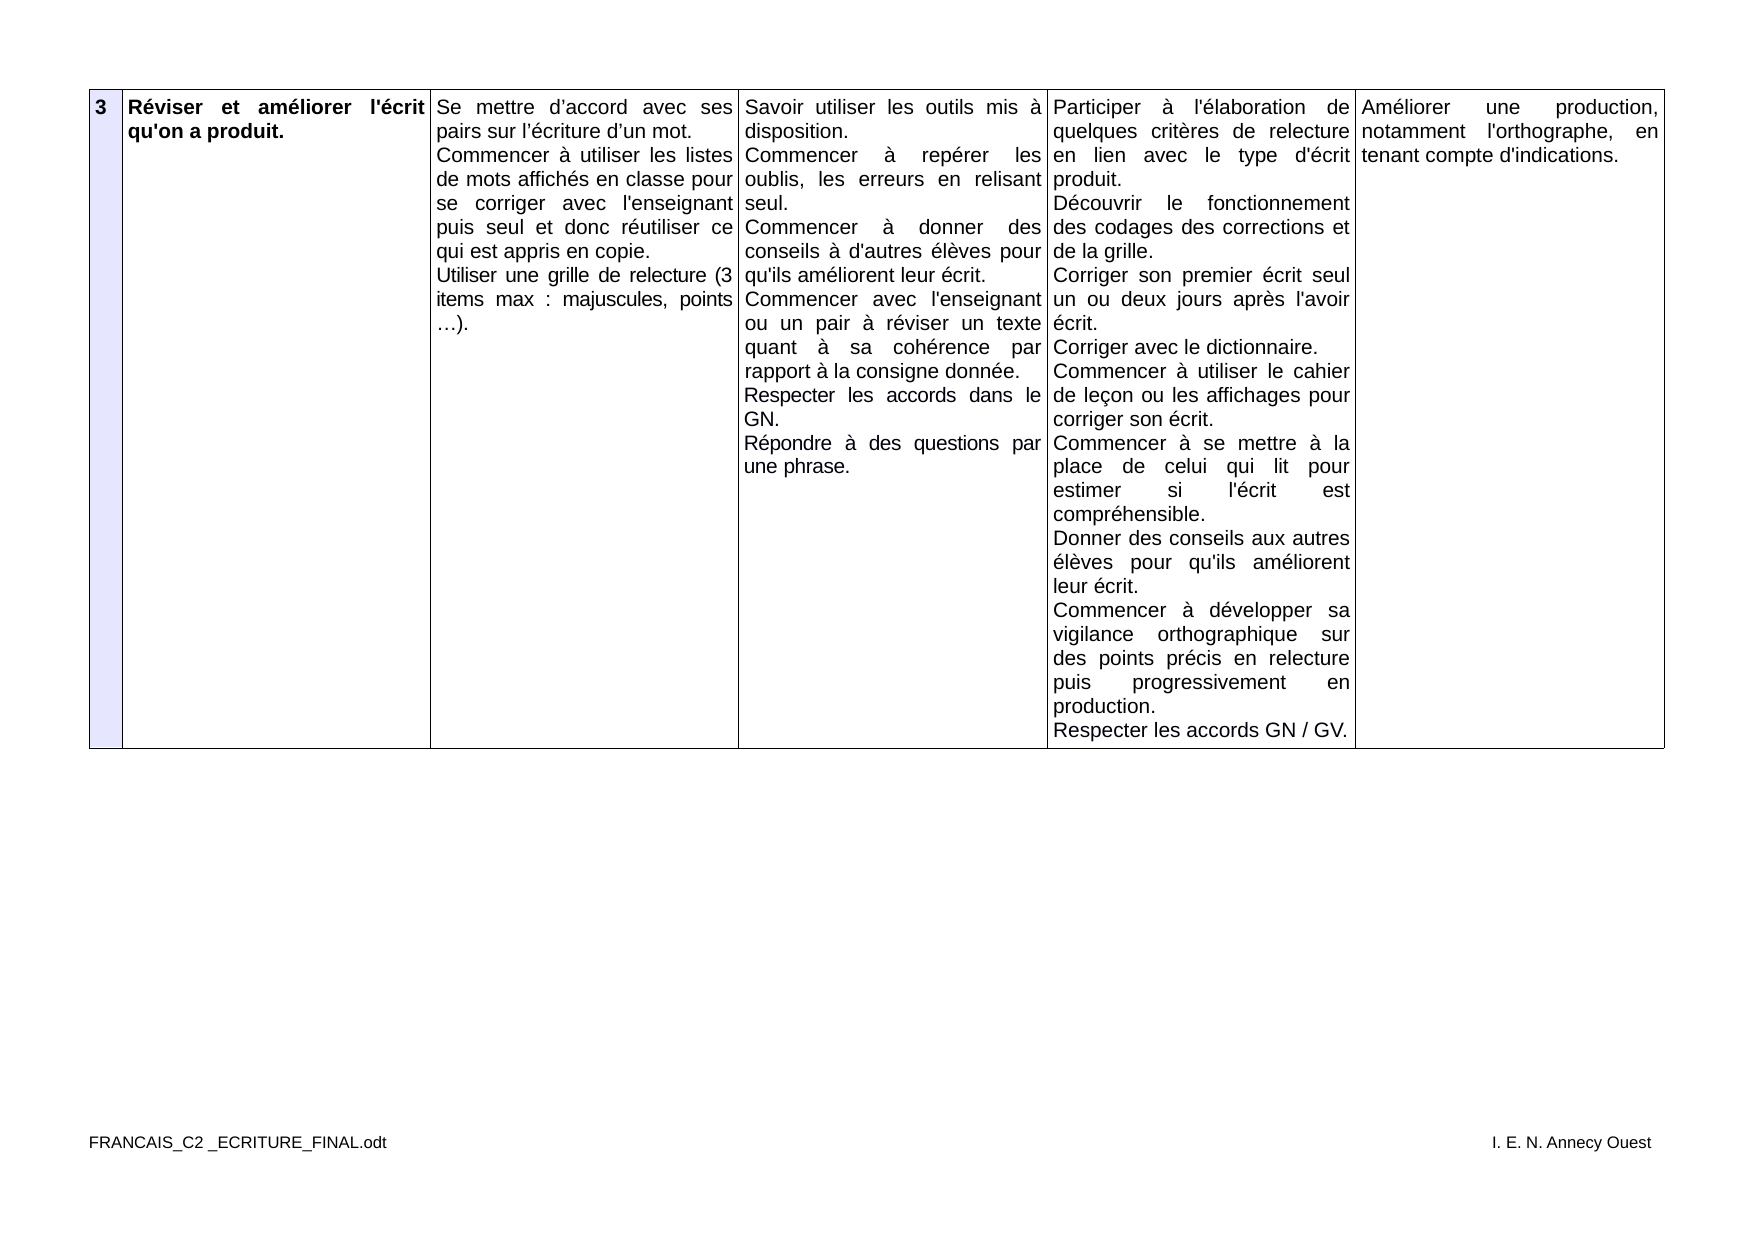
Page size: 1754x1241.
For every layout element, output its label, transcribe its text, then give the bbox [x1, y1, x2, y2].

table_cell Se mettre d’accord avec ses pairs sur l’écriture d’un mot. Commencer à utiliser les listes de mots affichés en classe pour se corriger avec l'enseignant puis seul et donc réutiliser ce qui est appris en copie. Utiliser une grille de relecture (3 items max : majuscules, points …). [431, 90, 738, 747]
table_cell 3 [90, 90, 122, 747]
table_cell Améliorer une production, notamment l'orthographe, en tenant compte d'indications. [1356, 90, 1664, 747]
table_cell Participer à l'élaboration de quelques critères de relecture en lien avec le type d'écrit produit. Découvrir le fonctionnement des codages des corrections et de la grille. Corriger son premier écrit seul un ou deux jours après l'avoir écrit. Corriger avec le dictionnaire. Commencer à utiliser le cahier de leçon ou les affichages pour corriger son écrit. Commencer à se mettre à la place de celui qui lit pour estimer si l'écrit est compréhensible. Donner des conseils aux autres élèves pour qu'ils améliorent leur écrit. Commencer à développer sa vigilance orthographique sur des points précis en relecture puis progressivement en production. Respecter les accords GN / GV. [1048, 90, 1355, 747]
table_cell Réviser et améliorer l'écrit qu'on a produit. [123, 90, 430, 747]
table_cell Savoir utiliser les outils mis à disposition. Commencer à repérer les oublis, les erreurs en relisant seul. Commencer à donner des conseils à d'autres élèves pour qu'ils améliorent leur écrit. Commencer avec l'enseignant ou un pair à réviser un texte quant à sa cohérence par rapport à la consigne donnée. Respecter les accords dans le GN. Répondre à des questions par une phrase. [739, 90, 1047, 747]
